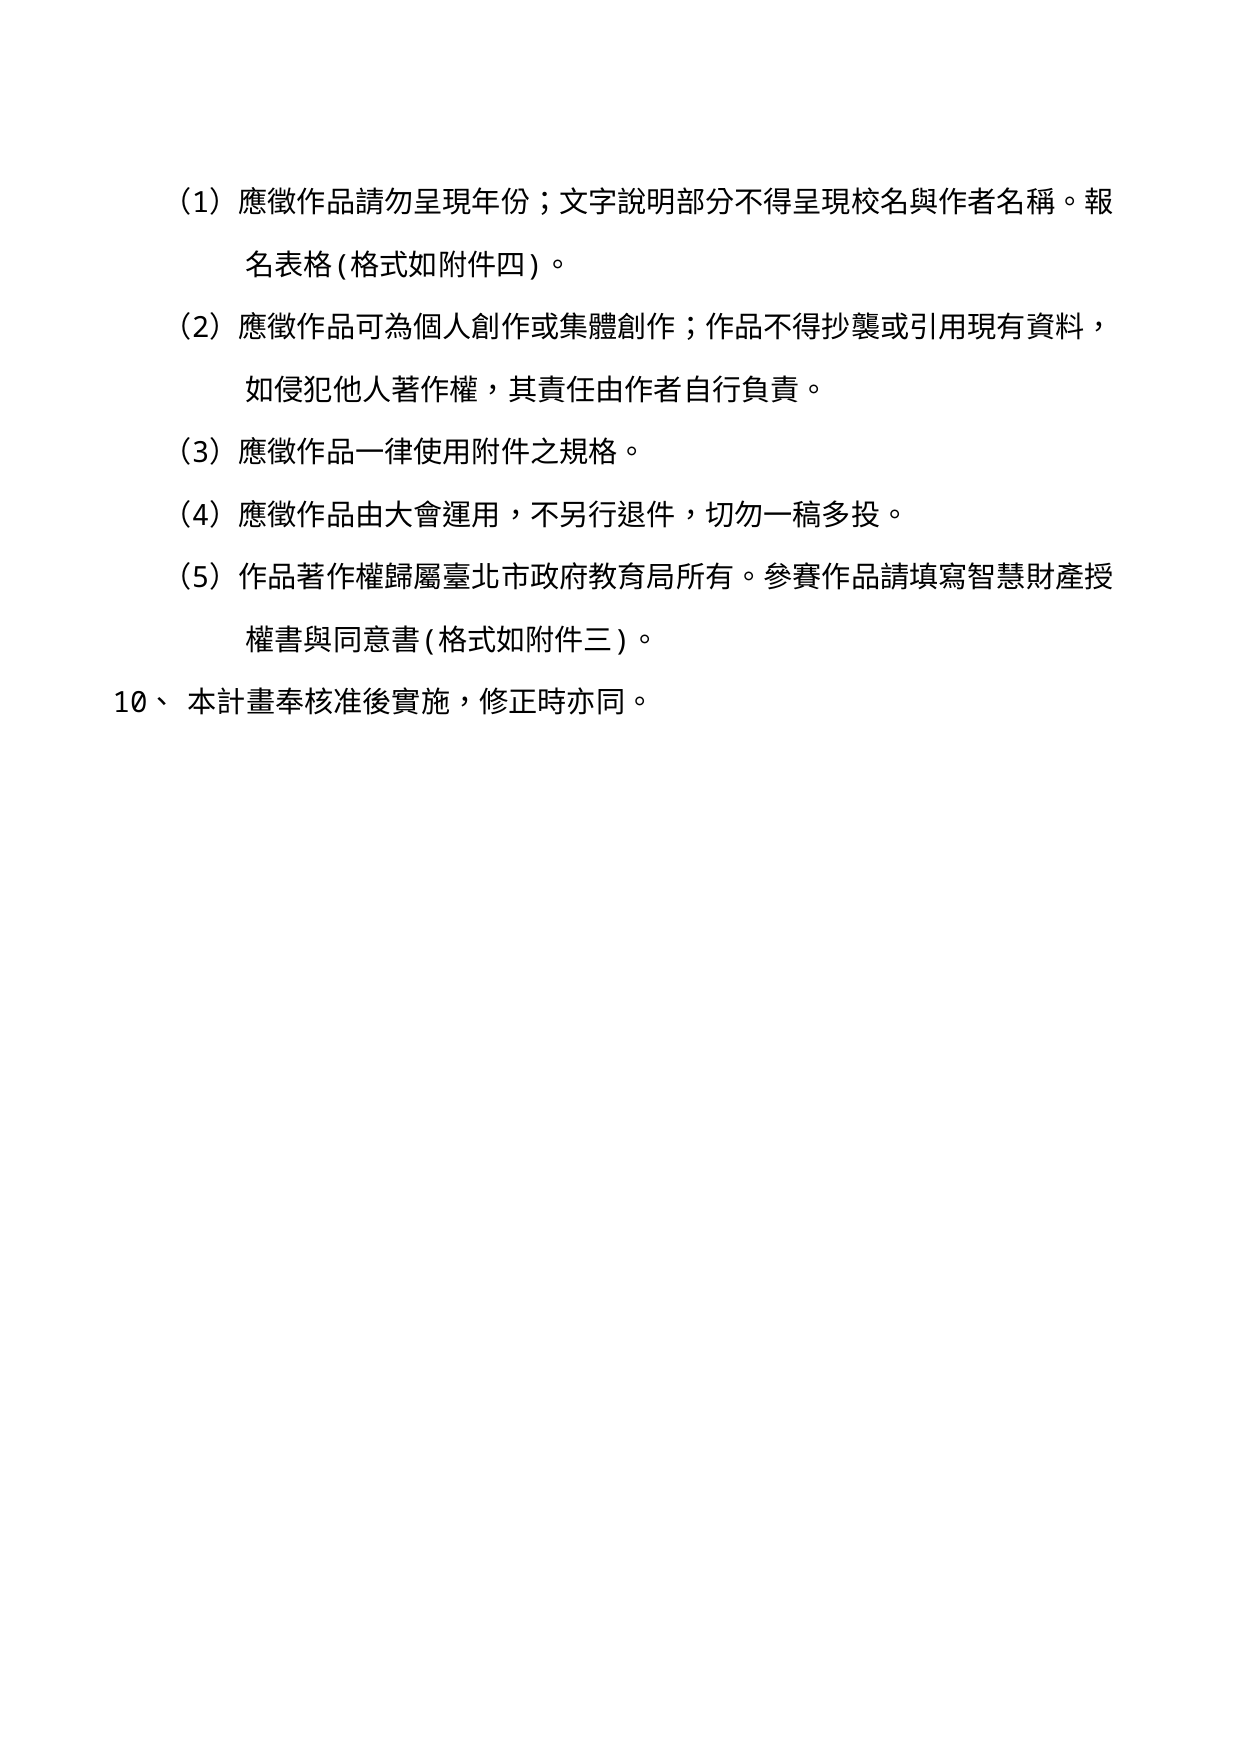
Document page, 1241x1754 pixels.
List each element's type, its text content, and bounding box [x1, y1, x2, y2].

list 應徵作品請勿呈現年份；文字說明部分不得呈現校名與作者名稱。報名表格(格式如附件四)。 [162, 158, 1128, 283]
list 本計畫奉核准後實施，修正時亦同。 [112, 658, 1128, 721]
list 應徵作品可為個人創作或集體創作；作品不得抄襲或引用現有資料，如侵犯他人著作權，其責任由作者自行負責。 [162, 283, 1128, 408]
list 作品著作權歸屬臺北市政府教育局所有。參賽作品請填寫智慧財產授權書與同意書(格式如附件三)。 [162, 533, 1128, 658]
list 應徵作品由大會運用，不另行退件，切勿一稿多投。 [162, 471, 1128, 533]
list 應徵作品一律使用附件之規格。 [162, 408, 1128, 471]
